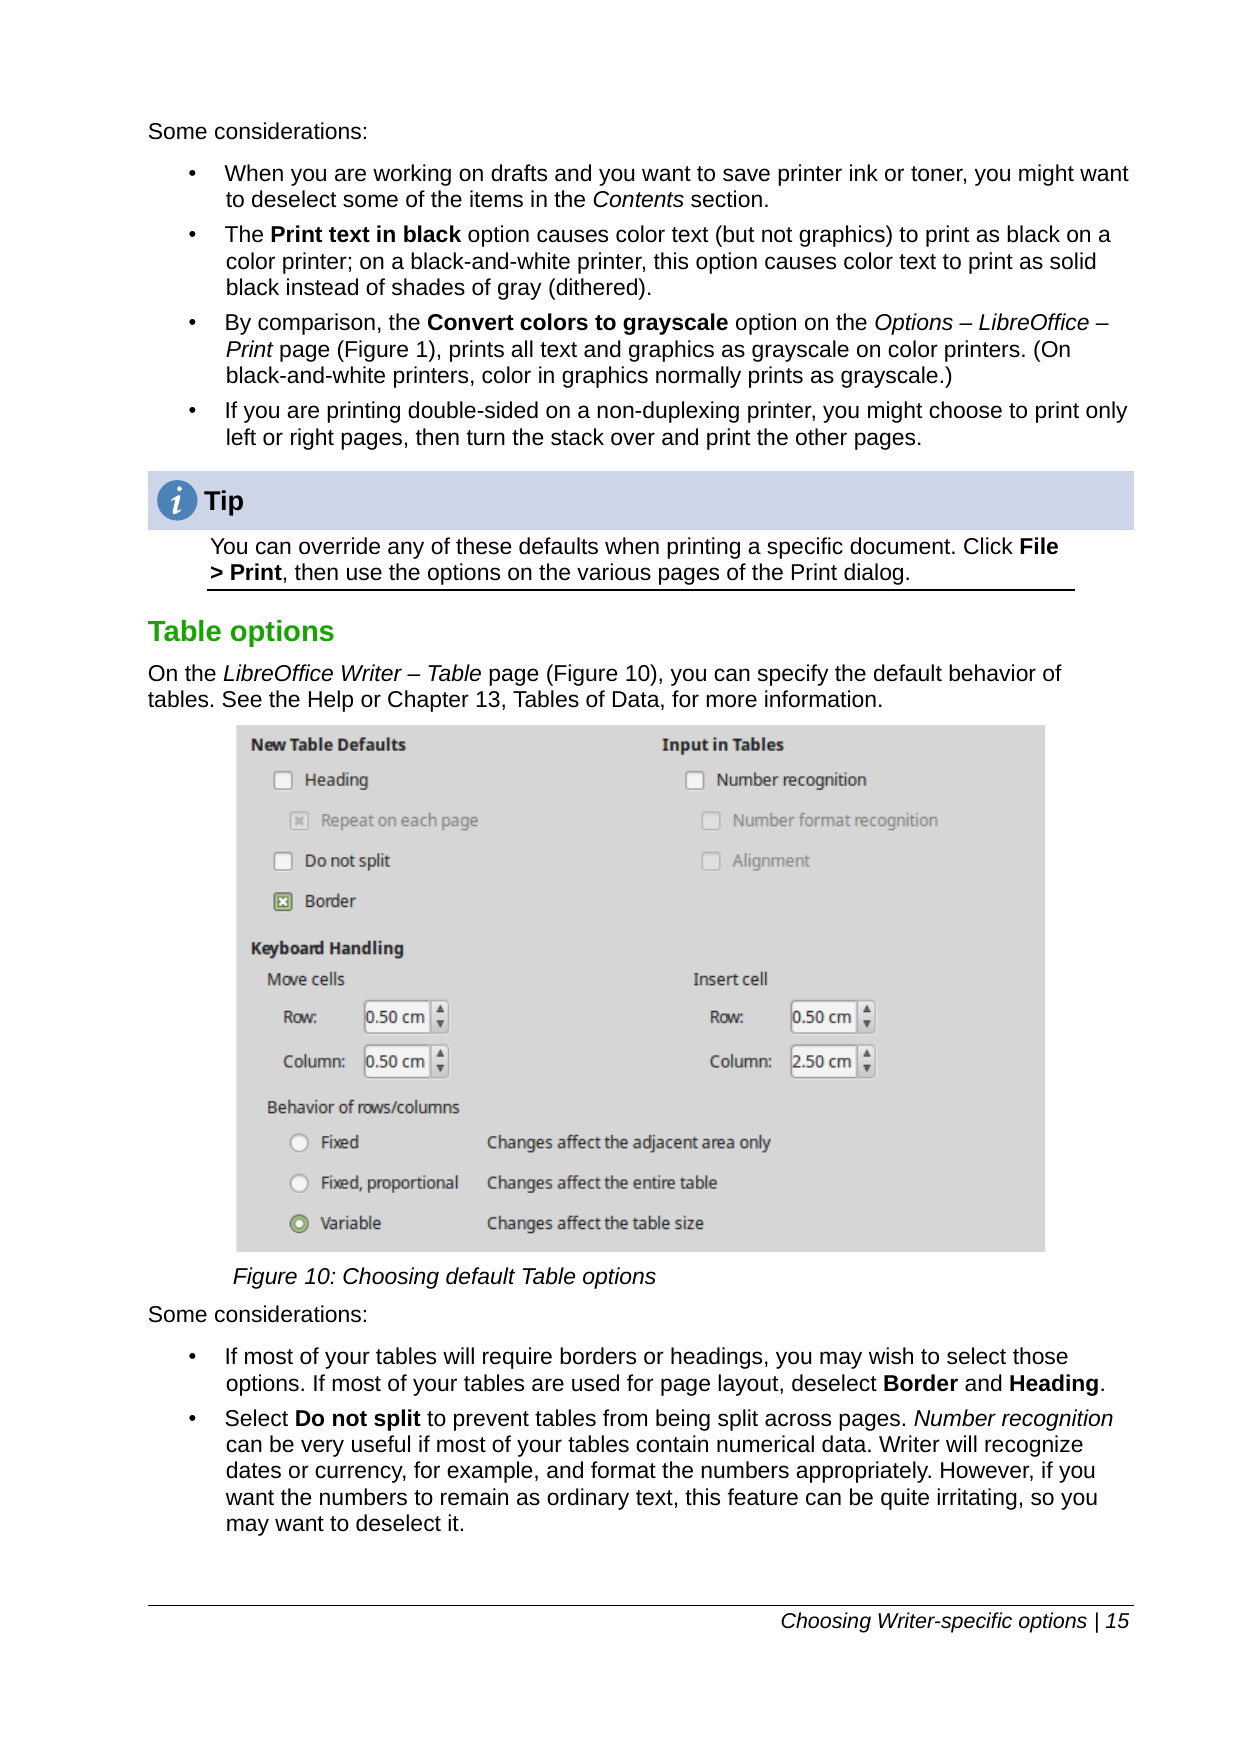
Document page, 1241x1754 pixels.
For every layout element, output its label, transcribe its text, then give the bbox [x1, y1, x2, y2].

subtitle Tip [148, 471, 1134, 530]
text On the LibreOffice Writer – Table page (Figure 10), you can specify the default behavior of tables. See the Help or Chapter 13, Tables of Data, for more information. [148, 660, 1134, 712]
subtitle Table options [148, 614, 1134, 648]
list Some considerations: [148, 118, 1134, 144]
text You can override any of these defaults when printing a specific document. Click File > Print, then use the options on the various pages of the Print dialog. [207, 530, 1075, 589]
list Some considerations: [148, 1301, 1134, 1328]
list The Print text in black option causes color text (but not graphics) to print as black on a color printer; on a black-and-white printer, this option causes color text to print as solid black instead of shades of gray (dithered). [185, 218, 1134, 301]
list By comparison, the Convert colors to grayscale option on the Options – LibreOffice – Print page (Figure 1), prints all text and graphics as grayscale on color printers. (On black-and-white printers, color in graphics normally prints as grayscale.) [185, 306, 1134, 388]
list When you are working on drafts and you want to save printer ink or toner, you might want to deselect some of the items in the Contents section. [185, 157, 1134, 213]
picture [236, 725, 1046, 1252]
text Figure 10: Choosing default Table options [233, 1263, 1049, 1289]
list Select Do not split to prevent tables from being split across pages. Number recognition can be very useful if most of your tables contain numerical data. Writer will recognize dates or currency, for example, and format the numbers appropriately. However, if you want the numbers to remain as ordinary text, this feature can be quite irritating, so you may want to deselect it. [185, 1402, 1134, 1539]
list If most of your tables will require borders or headings, you may wish to select those options. If most of your tables are used for page layout, deselect Border and Heading. [185, 1340, 1134, 1396]
list If you are printing double-sided on a non-duplexing printer, you might choose to print only left or right pages, then turn the stack over and print the other pages. [185, 394, 1134, 453]
